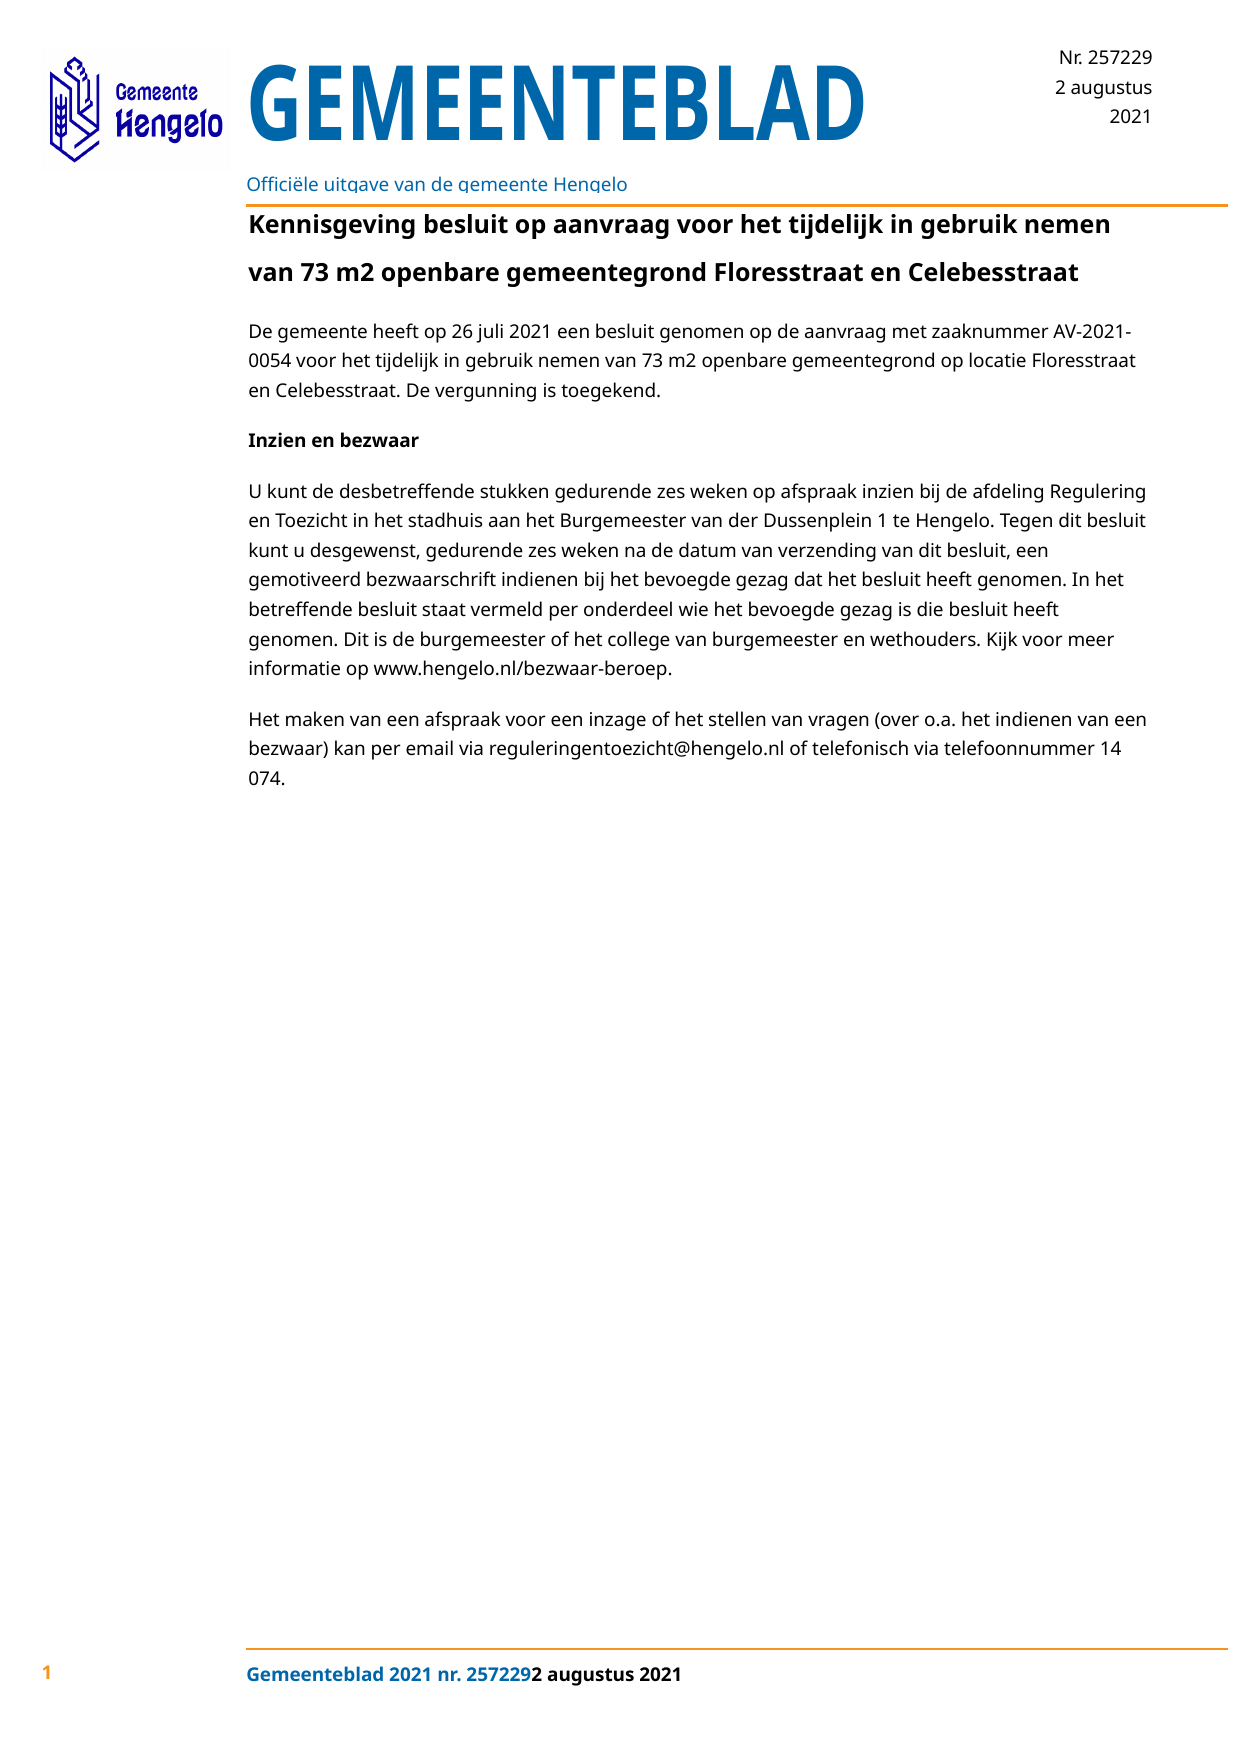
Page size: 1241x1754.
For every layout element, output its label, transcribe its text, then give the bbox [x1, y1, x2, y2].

text Het maken van een afspraak voor een inzage of het stellen van vragen (over o.a. het indienen van een bezwaar) kan per email via reguleringentoezicht@hengelo.nl of telefonisch via telefoonnummer 14 074. [248, 706, 1152, 791]
text Inzien en bezwaar [248, 427, 1152, 453]
text De gemeente heeft op 26 juli 2021 een besluit genomen op de aanvraag met zaaknummer AV-2021-0054 voor het tijdelijk in gebruik nemen van 73 m2 openbare gemeentegrond op locatie Floresstraat en Celebesstraat. De vergunning is toegekend. [248, 318, 1152, 403]
text Kennisgeving besluit op aanvraag voor het tijdelijk in gebruik nemen van 73 m2 openbare gemeentegrond Floresstraat en Celebesstraat [248, 207, 1152, 288]
picture [41, 47, 231, 172]
text U kunt de desbetreffende stukken gedurende zes weken op afspraak inzien bij de afdeling Regulering en Toezicht in het stadhuis aan het Burgemeester van der Dussenplein 1 te Hengelo. Tegen dit besluit kunt u desgewenst, gedurende zes weken na de datum van verzending van dit besluit, een gemotiveerd bezwaarschrift indienen bij het bevoegde gezag dat het besluit heeft genomen. In het betreffende besluit staat vermeld per onderdeel wie het bevoegde gezag is die besluit heeft genomen. Dit is de burgemeester of het college van burgemeester en wethouders. Kijk voor meer informatie op www.hengelo.nl/bezwaar-beroep. [248, 478, 1152, 681]
